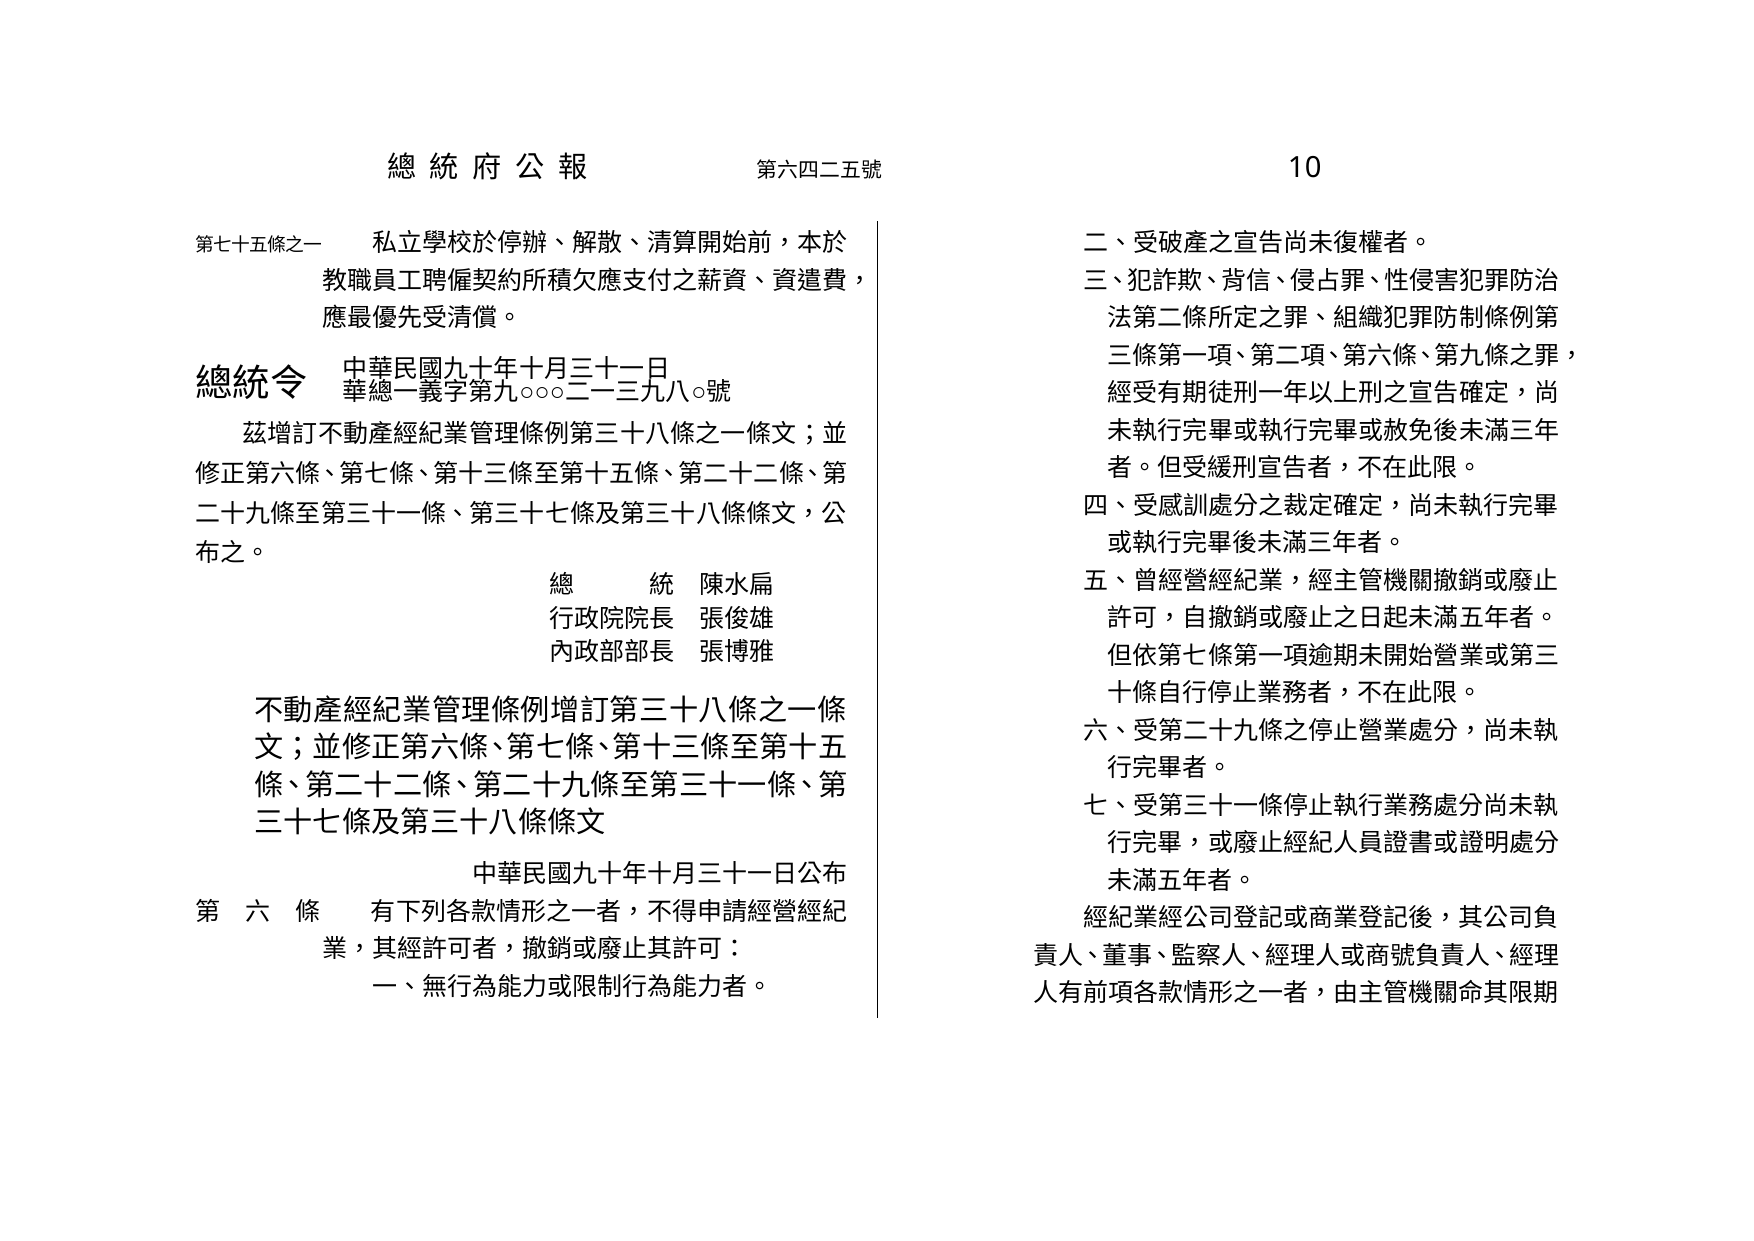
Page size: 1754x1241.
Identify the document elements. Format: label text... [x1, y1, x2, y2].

text 總 統 陳水扁 [195, 574, 847, 599]
text 中華民國九十年十月三十一日公布 [195, 853, 847, 890]
text 二、受破產之宣告尚未復權者。 [1084, 222, 1559, 259]
text 四、受感訓處分之裁定確定，尚未執行完畢或執行完畢後未滿三年者。 [1084, 484, 1559, 559]
text 第七十五條之一 私立學校於停辦、解散、清算開始前，本於教職員工聘僱契約所積欠應支付之薪資、資遣費，應最優先受清償。 [195, 222, 847, 334]
text 經紀業經公司登記或商業登記後，其公司負責人、董事、監察人、經理人或商號負責人、經理人有前項各款情形之一者，由主管機關命其限期 [1033, 897, 1559, 1009]
text 第 六 條 有下列各款情形之一者，不得申請經營經紀業，其經許可者，撤銷或廢止其許可： [195, 890, 847, 965]
text 六、受第二十九條之停止營業處分，尚未執行完畢者。 [1084, 709, 1559, 784]
text 一、無行為能力或限制行為能力者。 [372, 965, 847, 1003]
text 不動產經紀業管理條例增訂第三十八條之一條文；並修正第六條、第七條、第十三條至第十五條、第二十二條、第二十九條至第三十一條、第三十七條及第三十八條條文 [254, 690, 847, 840]
text 三、犯詐欺、背信、侵占罪、性侵害犯罪防治法第二條所定之罪、組織犯罪防制條例第三條第一項、第二項、第六條、第九條之罪，經受有期徒刑一年以上刑之宣告確定，尚未執行完畢或執行完畢或赦免後未滿三年者。但受緩刑宣告者，不在此限。 [1084, 259, 1559, 484]
text 五、曾經營經紀業，經主管機關撤銷或廢止許可，自撤銷或廢止之日起未滿五年者。但依第七條第一項逾期未開始營業或第三十條自行停止業務者，不在此限。 [1084, 559, 1559, 709]
text 行政院院長 張俊雄 [195, 607, 847, 632]
table_header 中華民國九十年十月三十一日 華總一義字第九○○○二一三九八○號 [340, 359, 852, 405]
text 內政部部長 張博雅 [195, 640, 847, 665]
table_header 總統令 [192, 359, 340, 405]
text 七、受第三十一條停止執行業務處分尚未執行完畢，或廢止經紀人員證書或證明處分未滿五年者。 [1084, 784, 1559, 897]
text 茲增訂不動產經紀業管理條例第三十八條之一條文；並修正第六條、第七條、第十三條至第十五條、第二十二條、第二十九條至第三十一條、第三十七條及第三十八條條文，公布之。 [195, 411, 847, 569]
